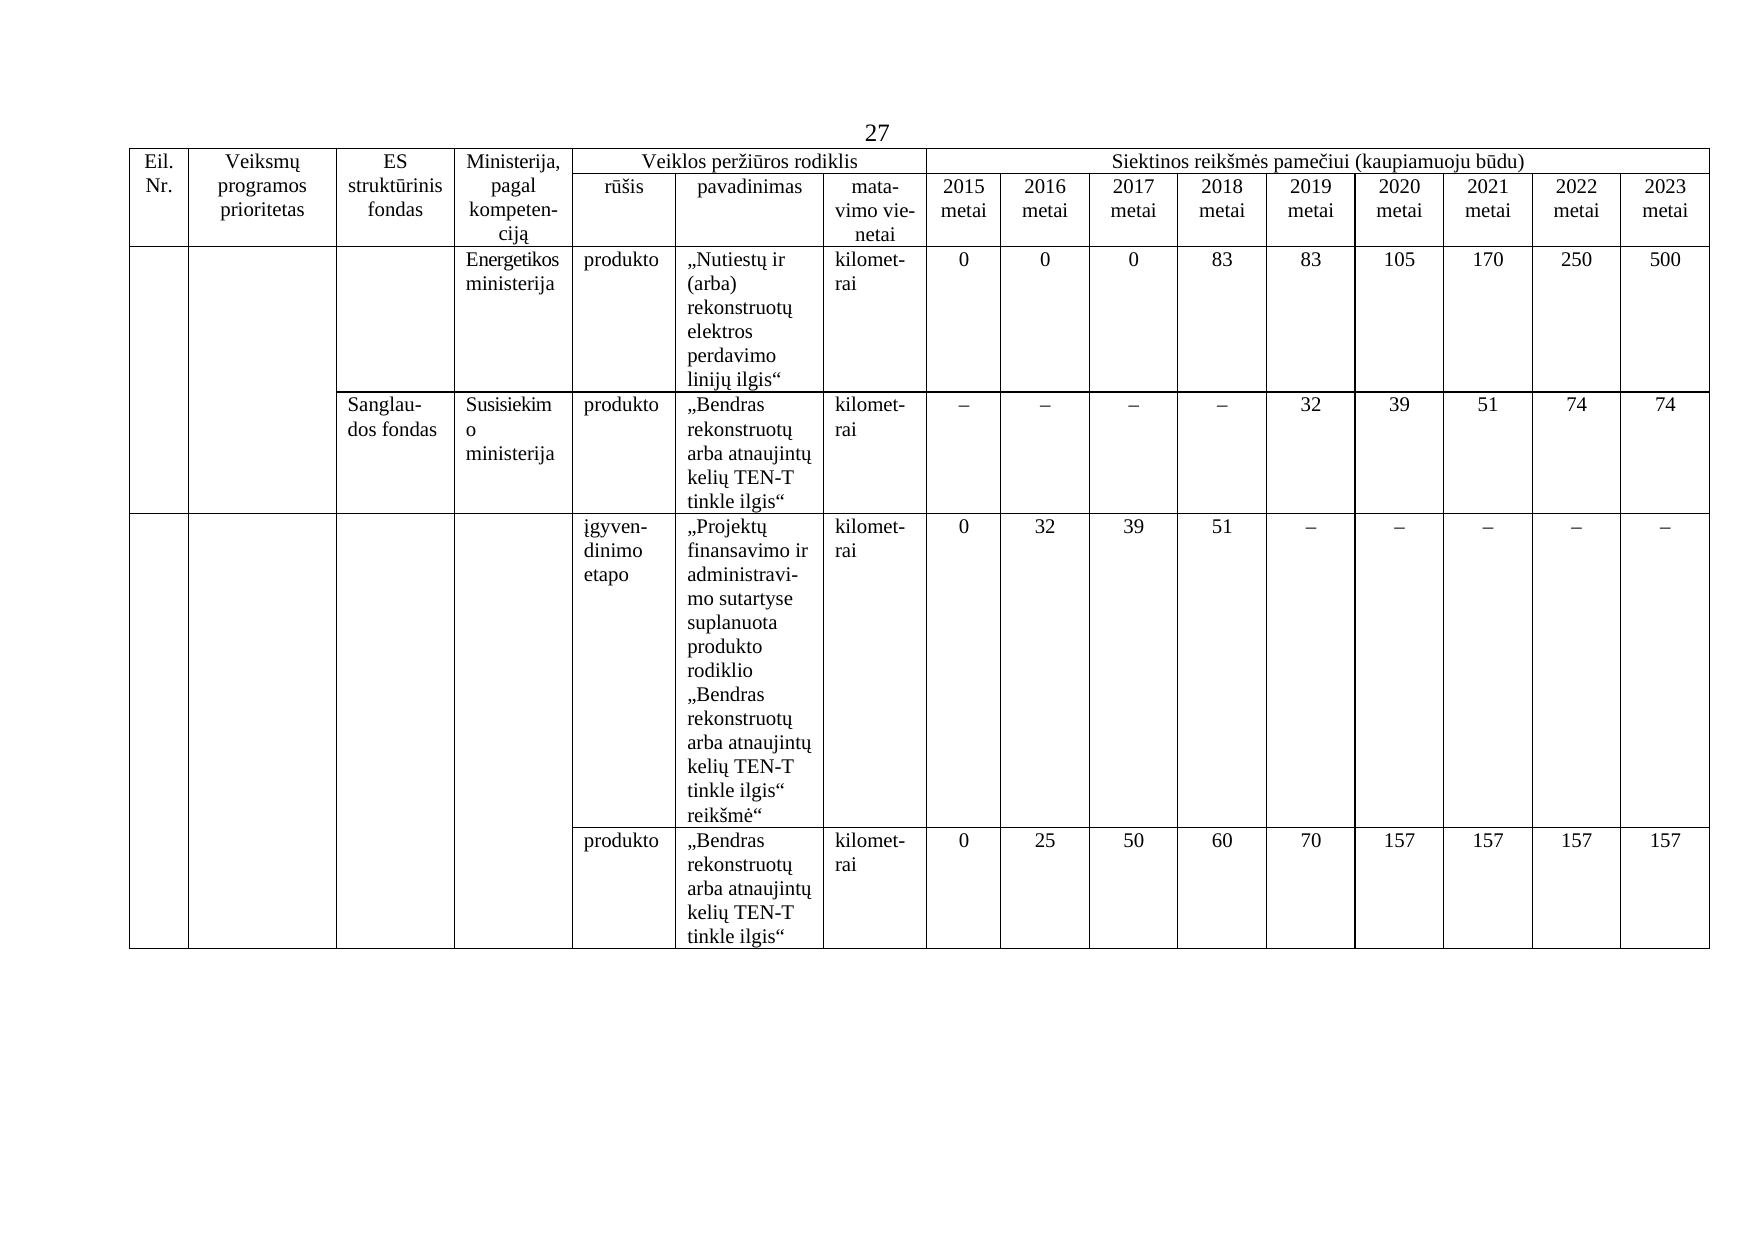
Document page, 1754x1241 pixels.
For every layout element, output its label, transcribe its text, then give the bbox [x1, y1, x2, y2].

table_cell produkto [573, 247, 675, 391]
table_header ES struktūrinis fondas [337, 149, 454, 246]
table_cell [189, 514, 336, 948]
table_cell 2023 metai [1621, 174, 1709, 246]
table_cell rūšis [573, 174, 675, 246]
table_cell 32 [1267, 393, 1354, 513]
table_cell 2018 metai [1178, 174, 1266, 246]
table_cell 0 [927, 247, 1000, 391]
table_cell 2021 metai [1444, 174, 1532, 246]
table_cell 2015 metai [927, 174, 1000, 246]
table_cell kilomet-rai [824, 393, 926, 513]
table_cell „Projektų finansavimo ir administravi-mo sutartyse suplanuota produkto rodiklio „Bendras rekonstruotų arba atnaujintų kelių TEN-T tinkle ilgis“ reikšmė“ [676, 514, 823, 827]
table_header Veiksmų programos prioritetas [189, 149, 336, 246]
table_cell 0 [927, 828, 1000, 948]
table_cell Susisiekimo ministerija [455, 393, 572, 513]
table_cell 83 [1267, 247, 1354, 391]
table_cell produkto [573, 393, 675, 513]
table_cell 157 [1621, 828, 1709, 948]
table_header Siektinos reikšmės pamečiui (kaupiamuoju būdu) [927, 149, 1709, 173]
table_cell – [1621, 514, 1709, 827]
table_cell 2019 metai [1267, 174, 1354, 246]
table_header Veiklos peržiūros rodiklis [573, 149, 926, 173]
table_cell 51 [1178, 514, 1266, 827]
table_cell „Nutiestų ir (arba) rekonstruotų elektros perdavimo linijų ilgis“ [676, 247, 823, 391]
table_cell [130, 247, 188, 513]
table_cell – [1267, 514, 1354, 827]
table_cell 157 [1356, 828, 1443, 948]
table_header Eil. Nr. [130, 149, 188, 246]
table_cell [337, 514, 454, 948]
table_cell 0 [1090, 247, 1177, 391]
table_cell 39 [1090, 514, 1177, 827]
table_cell 51 [1444, 393, 1532, 513]
table_cell kilomet-rai [824, 828, 926, 948]
table_cell 32 [1001, 514, 1089, 827]
table_cell 74 [1621, 393, 1709, 513]
table_cell [455, 514, 572, 948]
table_cell 39 [1356, 393, 1443, 513]
table_cell kilomet-rai [824, 247, 926, 391]
table_cell 70 [1267, 828, 1354, 948]
table_cell 500 [1621, 247, 1709, 391]
table_cell 60 [1178, 828, 1266, 948]
table_cell 157 [1533, 828, 1620, 948]
table_cell Energetikos ministerija [455, 247, 572, 391]
table_cell 170 [1444, 247, 1532, 391]
table_cell [189, 247, 336, 513]
table_cell [130, 514, 188, 948]
table_cell 2020 metai [1356, 174, 1443, 246]
table_cell 2016 metai [1001, 174, 1089, 246]
table_cell – [1090, 393, 1177, 513]
table_cell kilomet-rai [824, 514, 926, 827]
table_cell 250 [1533, 247, 1620, 391]
table_cell produkto [573, 828, 675, 948]
table_cell 0 [927, 514, 1000, 827]
table_cell pavadinimas [676, 174, 823, 246]
table_cell – [1444, 514, 1532, 827]
table_cell 2017 metai [1090, 174, 1177, 246]
table_cell – [1533, 514, 1620, 827]
table_cell įgyven-dinimo etapo [573, 514, 675, 827]
table_cell 157 [1444, 828, 1532, 948]
table_cell – [1178, 393, 1266, 513]
table_header Ministerija, pagal kompeten-ciją atsakinga už bendrai finansuoja-mus iš ES struktūrinių fondų lėšų ūkio sektorius [455, 149, 572, 246]
table_cell – [1001, 393, 1089, 513]
table_cell 0 [1001, 247, 1089, 391]
table_cell – [1356, 514, 1443, 827]
table_cell 25 [1001, 828, 1089, 948]
table_cell [337, 247, 454, 391]
table_cell 105 [1356, 247, 1443, 391]
table_cell 2022 metai [1533, 174, 1620, 246]
table_cell „Bendras rekonstruotų arba atnaujintų kelių TEN-T tinkle ilgis“ [676, 828, 823, 948]
table_cell „Bendras rekonstruotų arba atnaujintų kelių TEN-T tinkle ilgis“ [676, 393, 823, 513]
table_cell – [927, 393, 1000, 513]
table_cell mata-vimo vie-netai [824, 174, 926, 246]
table_cell 50 [1090, 828, 1177, 948]
table_cell 83 [1178, 247, 1266, 391]
table_cell 74 [1533, 393, 1620, 513]
table_cell Sanglau-dos fondas [337, 393, 454, 513]
